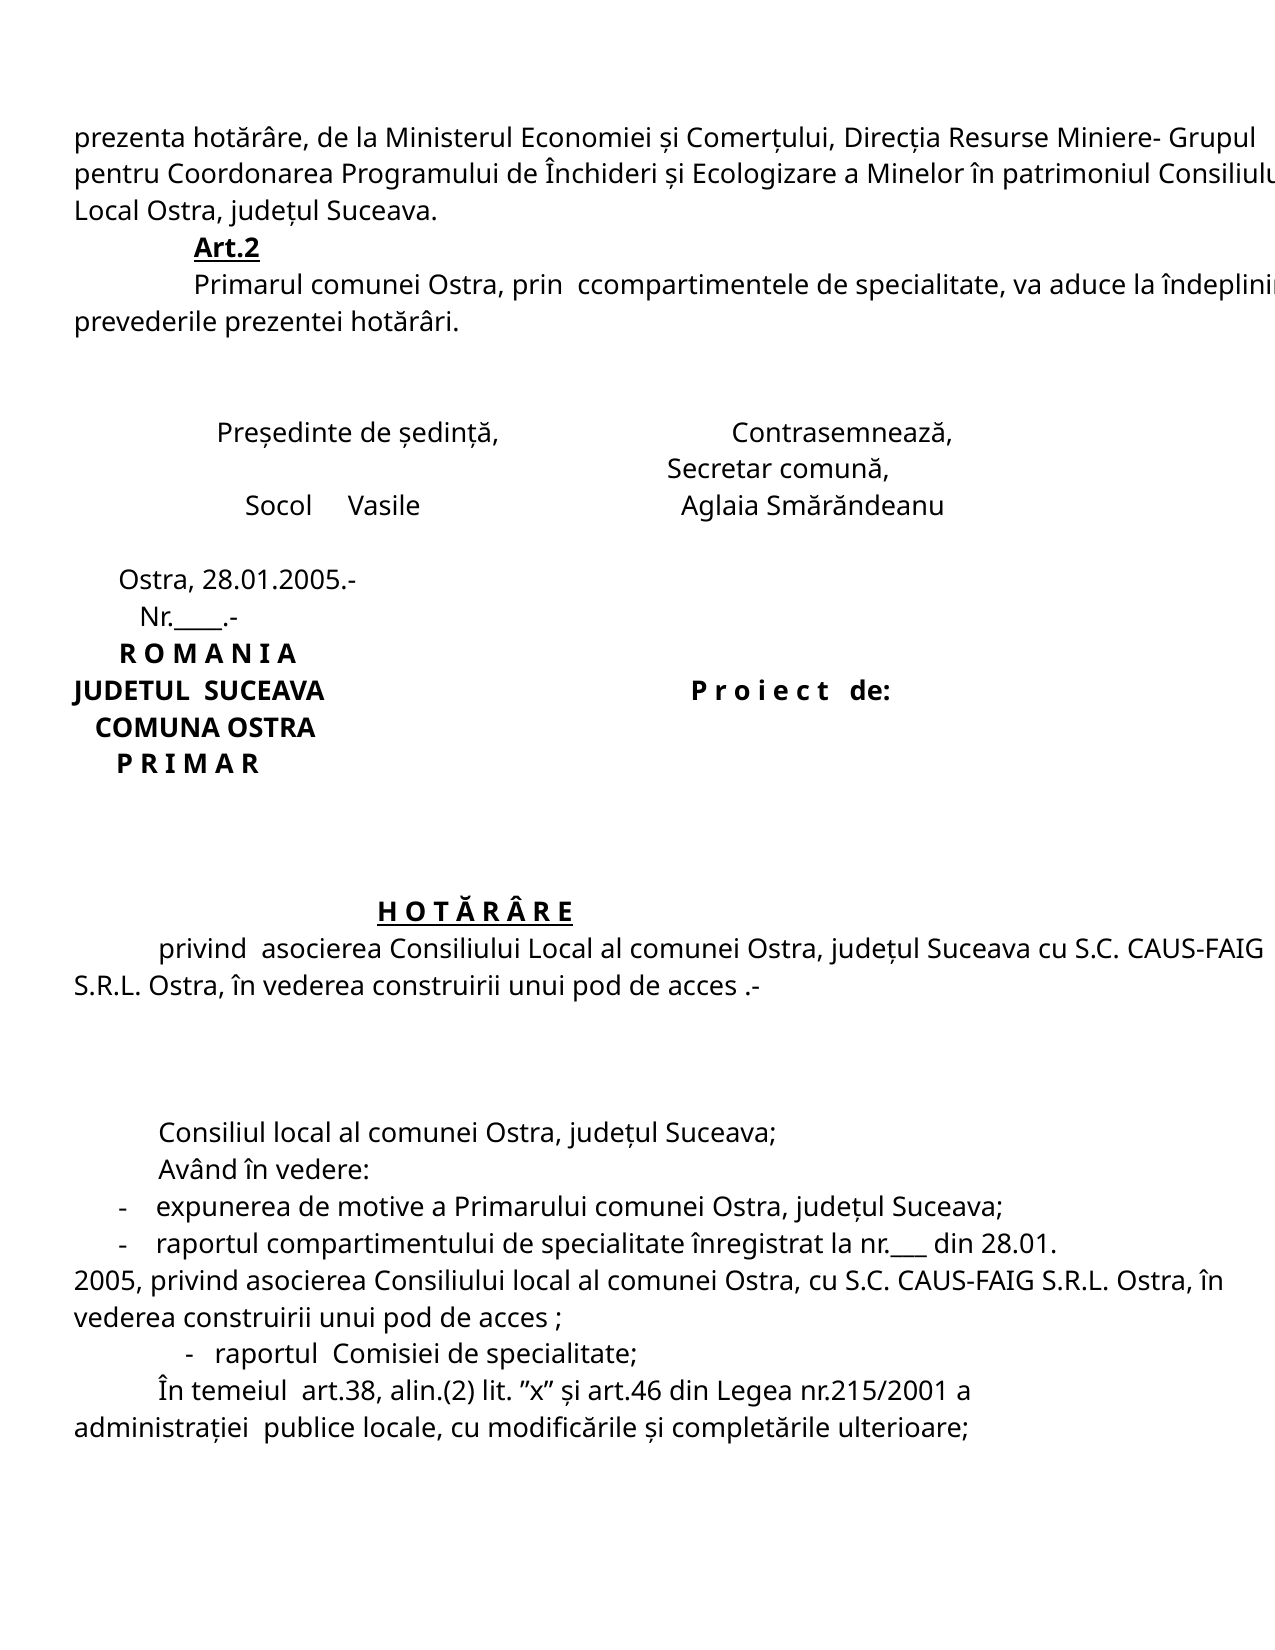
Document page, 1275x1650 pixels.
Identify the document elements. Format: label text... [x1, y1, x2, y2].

text 2005, privind asocierea Consiliului local al comunei Ostra, cu S.C. CAUS-FAIG S.R.L. Ostra, în vederea construirii unui pod de acces ; [74, 1261, 1275, 1335]
text privind asocierea Consiliului Local al comunei Ostra, judeţul Suceava cu S.C. CAUS-FAIG S.R.L. Ostra, în vederea construirii unui pod de acces .- [74, 929, 1275, 1003]
text Consiliul local al comunei Ostra, judeţul Suceava; [74, 1114, 1275, 1151]
text administraţiei publice locale, cu modificările şi completările ulterioare; [74, 1409, 1275, 1446]
text - raportul Comisiei de specialitate; [185, 1335, 1275, 1372]
text Nr.____.- [118, 597, 1275, 634]
text Având în vedere: [74, 1151, 1275, 1187]
subtitle Ostra, 28.01.2005.- [118, 561, 1275, 597]
text Se aprobă preluarea bunurilor imobile menţionate în Anaxa , care face parte din prezenta hotărâre, de la Ministerul Economiei şi Comerţului, Direcţia Resurse Miniere- Grupul pentru Coordonarea Programului de Închideri şi Ecologizare a Minelor în patrimoniul Consiliului Local Ostra, judeţul Suceava. [74, 118, 1275, 229]
text Socol Vasile Aglaia Smărăndeanu [118, 487, 1275, 524]
text Primarul comunei Ostra, prin ccompartimentele de specialitate, va aduce la îndeplinire prevederile prezentei hotărâri. [74, 266, 1275, 339]
text Secretar comună, [118, 450, 1275, 487]
text P R I M A R [74, 745, 1275, 782]
text H O T Ă R Â R E [74, 892, 1275, 929]
text COMUNA OSTRA [74, 708, 1275, 745]
list expunerea de motive a Primarului comunei Ostra, judeţul Suceava; [118, 1187, 1275, 1224]
text Art.2 [74, 229, 1275, 266]
list raportul compartimentului de specialitate înregistrat la nr.___ din 28.01. [118, 1224, 1275, 1261]
subtitle R O M A N I A [44, 634, 1157, 671]
text În temeiul art.38, alin.(2) lit. ”x” şi art.46 din Legea nr.215/2001 a [74, 1372, 1275, 1409]
text Preşedinte de şedinţă, Contrasemnează, [118, 413, 1275, 450]
subtitle JUDETUL SUCEAVA P r o i e c t de: [74, 671, 1275, 708]
